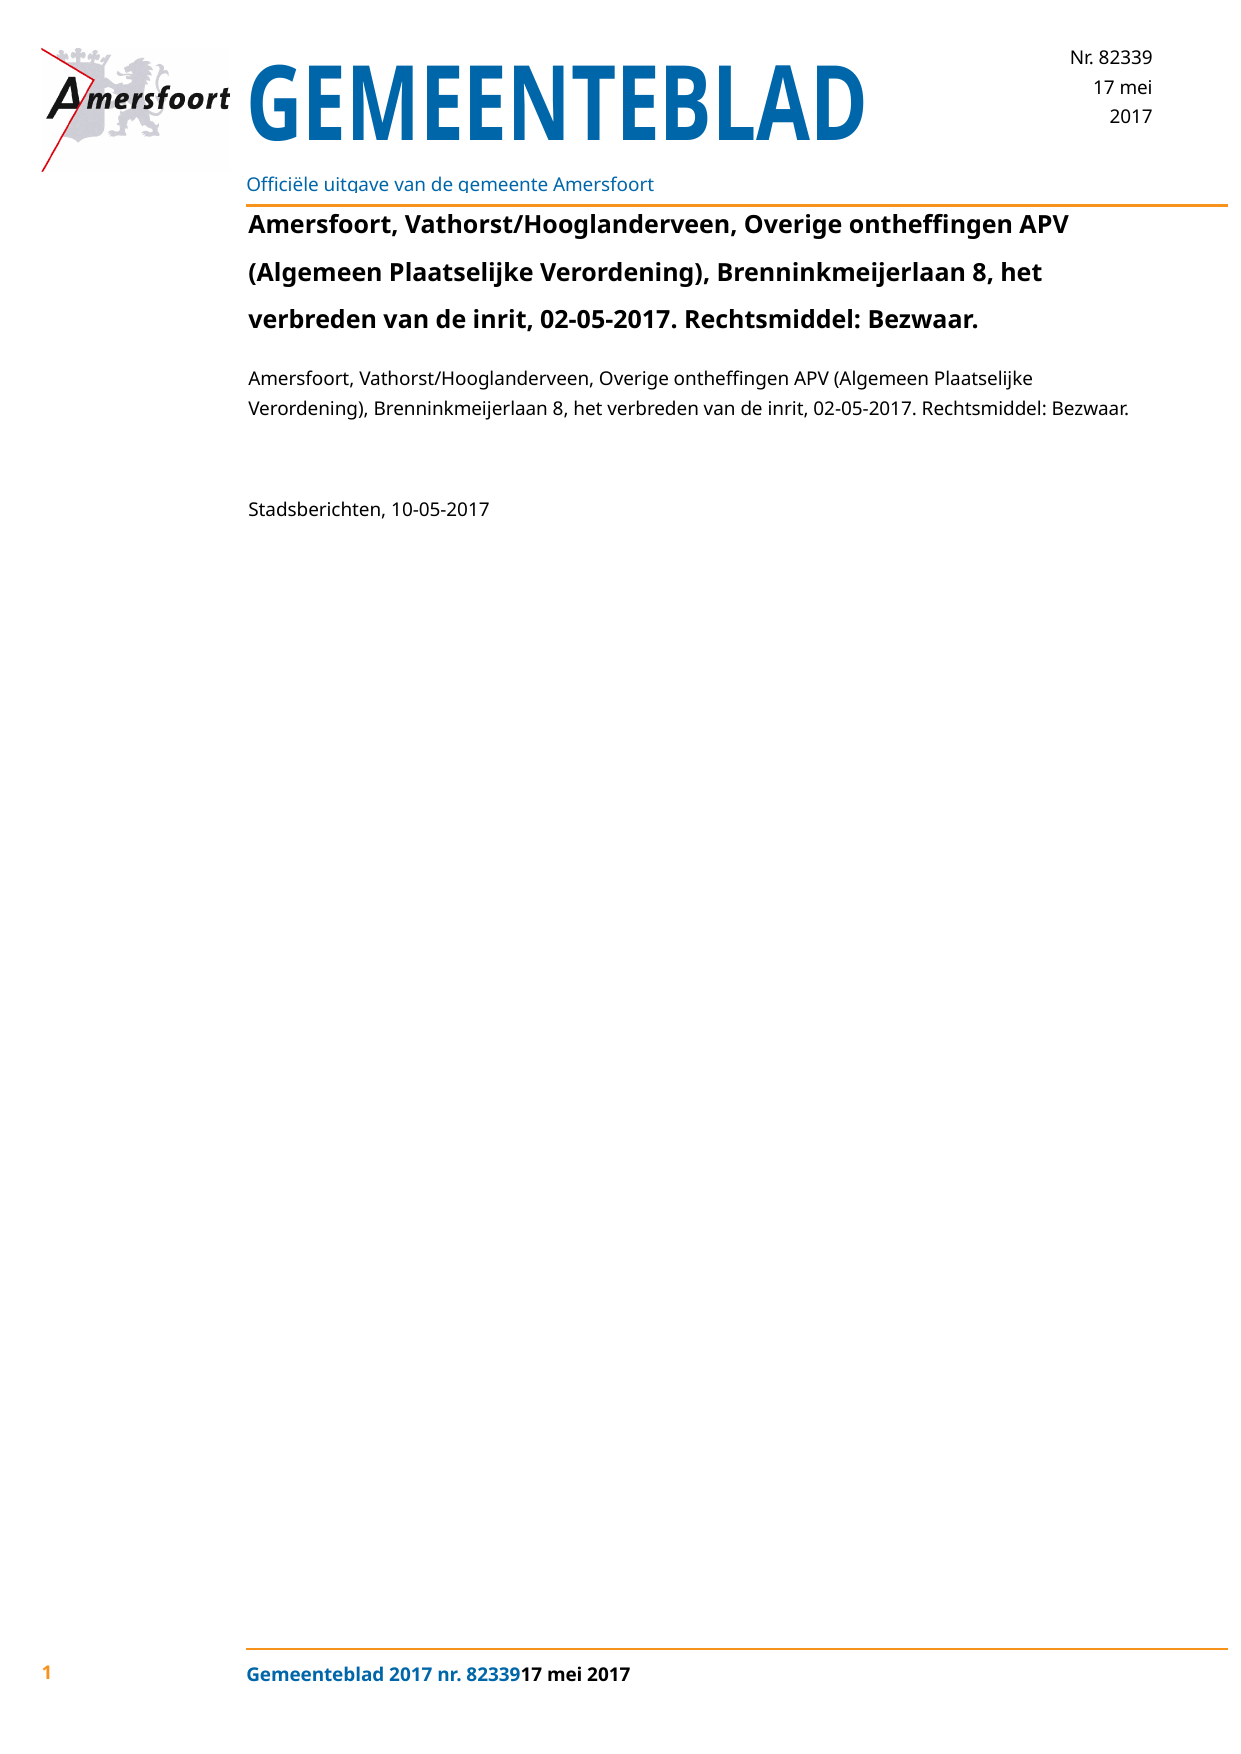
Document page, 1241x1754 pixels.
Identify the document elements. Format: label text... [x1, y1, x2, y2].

text Amersfoort, Vathorst/Hooglanderveen, Overige ontheffingen APV (Algemeen Plaatselijke Verordening), Brenninkmeijerlaan 8, het verbreden van de inrit, 02-05-2017. Rechtsmiddel: Bezwaar. [248, 366, 1152, 421]
text Stadsberichten, 10-05-2017 [248, 496, 1152, 522]
text Amersfoort, Vathorst/Hooglanderveen, Overige ontheffingen APV (Algemeen Plaatselijke Verordening), Brenninkmeijerlaan 8, het verbreden van de inrit, 02-05-2017. Rechtsmiddel: Bezwaar. [248, 207, 1152, 336]
picture [41, 47, 231, 172]
